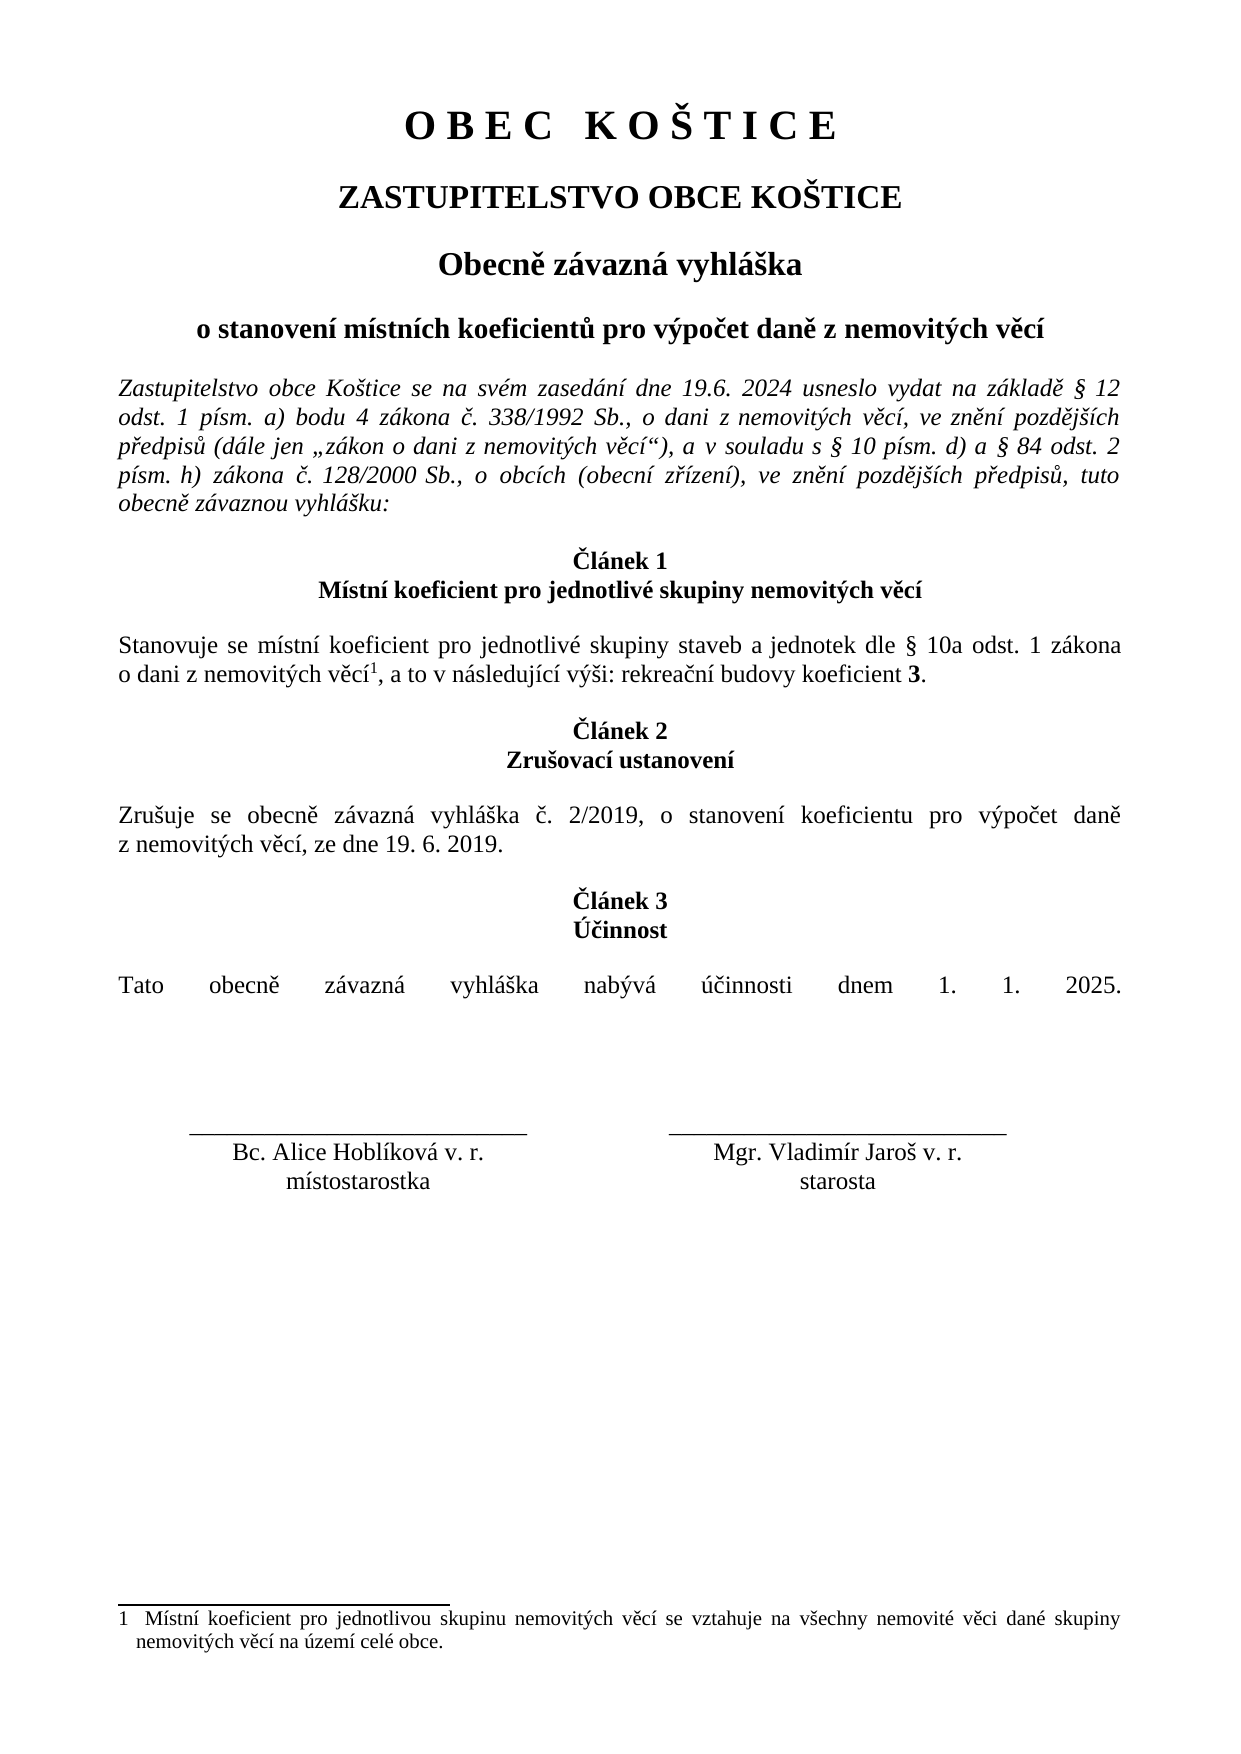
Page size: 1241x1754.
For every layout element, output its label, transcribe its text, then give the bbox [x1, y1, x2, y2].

table_header ___________________________ [118, 1109, 598, 1137]
subtitle ZASTUPITELSTVO OBCE KOŠTICE [118, 177, 1122, 215]
table_cell Bc. Alice Hoblíková v. r. místostarostka [118, 1138, 598, 1195]
text Místní koeficient pro jednotlivé skupiny nemovitých věcí [118, 575, 1122, 603]
table_header ___________________________ [598, 1109, 1077, 1137]
text Článek 1 [118, 546, 1122, 575]
text Tato obecně závazná vyhláška nabývá účinnosti dnem 1. 1. 2025. [118, 970, 1122, 1022]
text Článek 2 [118, 716, 1122, 745]
subtitle O B E C K O Š T I C E [118, 100, 1122, 148]
text Zrušovací ustanovení [118, 745, 1122, 774]
text Zastupitelstvo obce Koštice se na svém zasedání dne 19.6. 2024 usneslo vydat na základě § 12 odst. 1 písm. a) bodu 4 zákona č. 338/1992 Sb., o dani z nemovitých věcí, ve znění pozdějších předpisů (dále jen „zákon o dani z nemovitých věcí“), a v souladu s § 10 písm. d) a § 84 odst. 2 písm. h) zákona č. 128/2000 Sb., o obcích (obecní zřízení), ve znění pozdějších předpisů, tuto obecně závaznou vyhlášku: [118, 373, 1122, 517]
text Stanovuje se místní koeficient pro jednotlivé skupiny staveb a jednotek dle § 10a odst. 1 zákona o dani z nemovitých věcí, a to v následující výši: rekreační budovy koeficient 3. [118, 630, 1122, 687]
text Zrušuje se obecně závazná vyhláška č. 2/2019, o stanovení koeficientu pro výpočet daně z nemovitých věcí, ze dne 19. 6. 2019. [118, 800, 1122, 857]
text Obecně závazná vyhláška [118, 244, 1122, 282]
text Článek 3 [118, 886, 1122, 915]
table_cell Mgr. Vladimír Jaroš v. r. starosta [598, 1138, 1077, 1195]
text Místní koeficient pro jednotlivou skupinu nemovitých věcí se vztahuje na všechny nemovité věci dané skupiny nemovitých věcí na území celé obce. [118, 1605, 1122, 1653]
text Účinnost [118, 915, 1122, 944]
text o stanovení místních koeficientů pro výpočet daně z nemovitých věcí [118, 311, 1122, 345]
